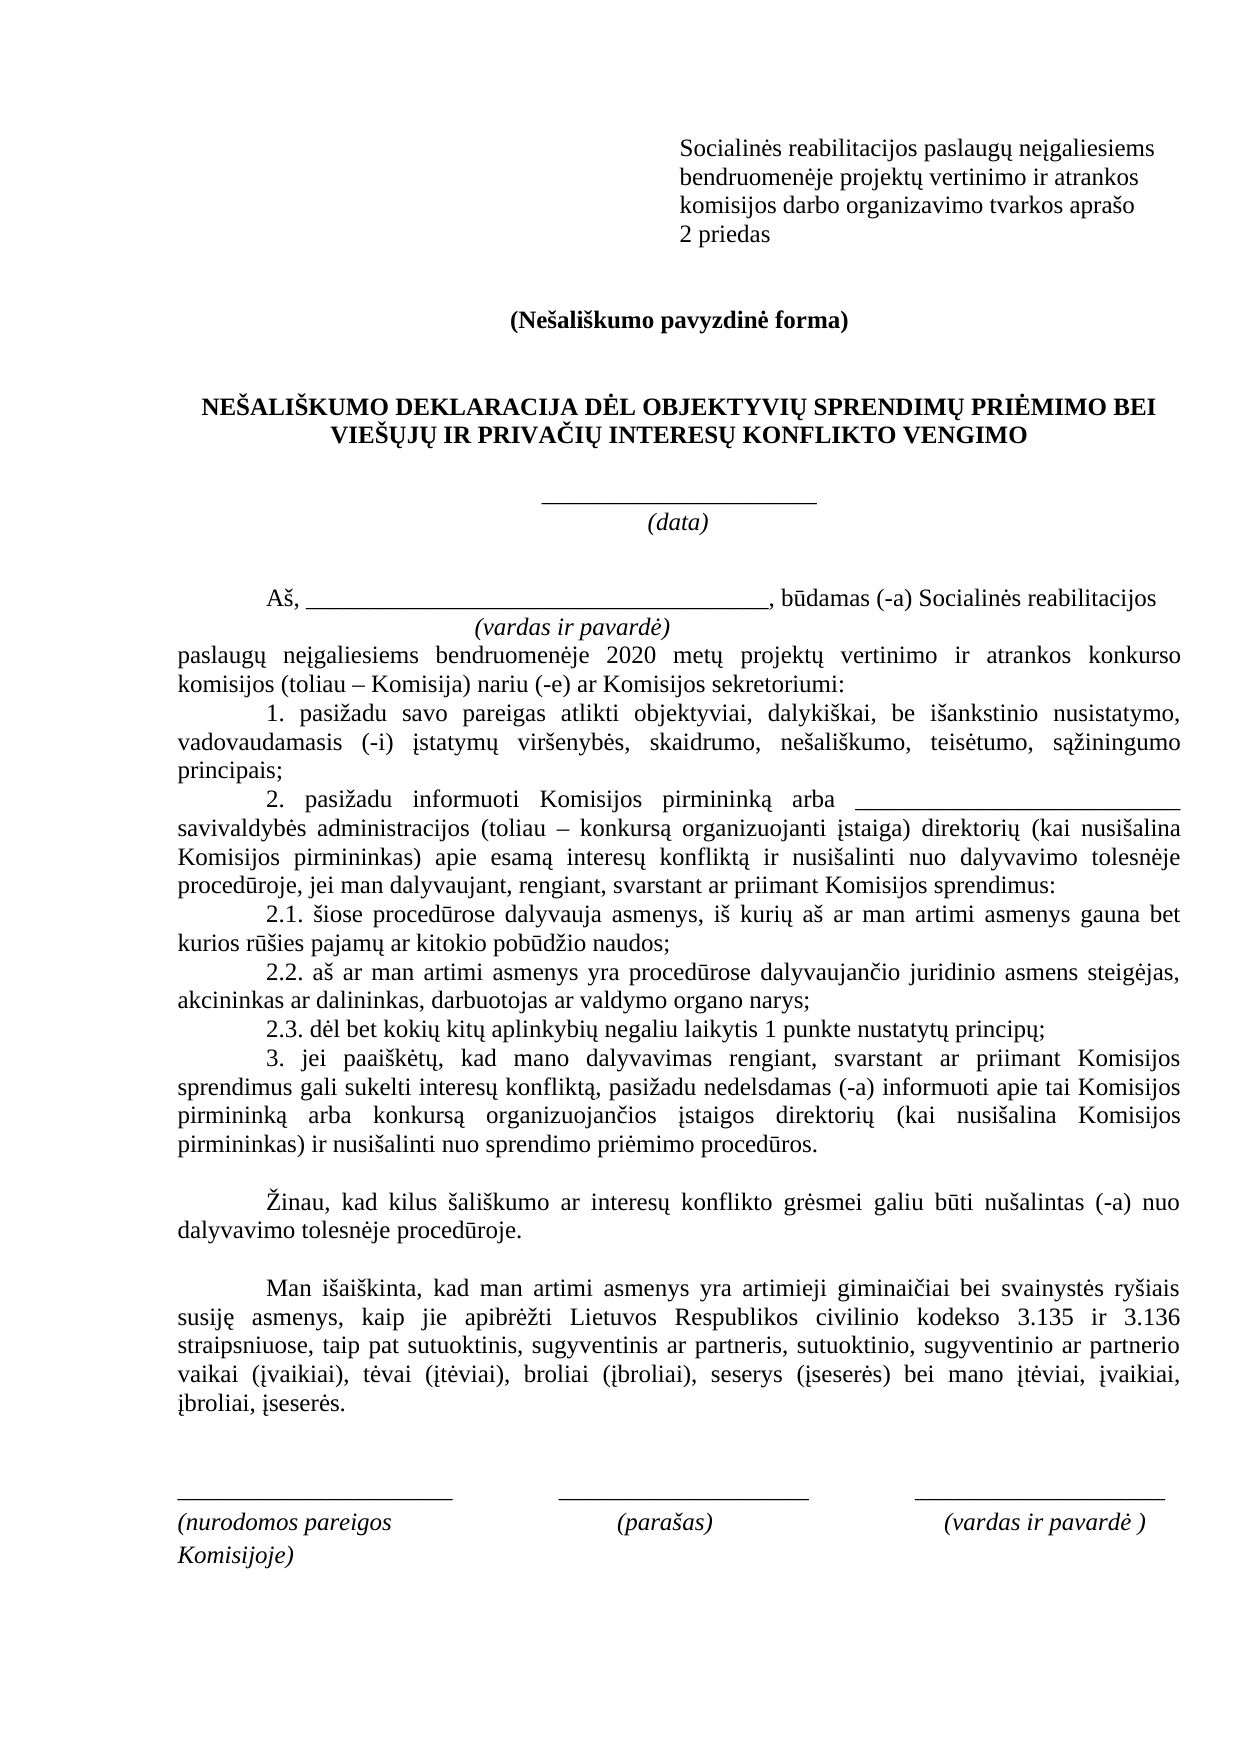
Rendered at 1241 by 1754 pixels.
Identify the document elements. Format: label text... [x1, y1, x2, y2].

text ______________________ [177, 478, 1181, 507]
text bendruomenėje projektų vertinimo ir atrankos [679, 162, 1181, 190]
text Socialinės reabilitacijos paslaugų neįgaliesiems [679, 133, 1181, 162]
text NEŠALIŠKUMO DEKLARACIJA DĖL OBJEKTYVIŲ SPRENDIMŲ PRIĖMIMO BEI VIEŠŲJŲ IR PRIVAČIŲ INTERESŲ KONFLIKTO VENGIMO [177, 392, 1181, 449]
text 2.3. dėl bet kokių kitų aplinkybių negaliu laikytis 1 punkte nustatytų principų; [177, 1014, 1181, 1043]
text (data) [177, 507, 1181, 535]
text paslaugų neįgaliesiems bendruomenėje 2020 metų projektų vertinimo ir atrankos konkurso komisijos (toliau – Komisija) nariu (-e) ar Komisijos sekretoriumi: [177, 640, 1181, 698]
text Žinau, kad kilus šališkumo ar interesų konflikto grėsmei galiu būti nušalintas (-a) nuo dalyvavimo tolesnėje procedūroje. [177, 1187, 1181, 1244]
text Komisijoje) [177, 1540, 1181, 1569]
text (vardas ir pavardė) [177, 612, 1181, 640]
text (nurodomos pareigos (parašas) (vardas ir pavardė ) [177, 1507, 1181, 1536]
text ______________________ ____________________ ____________________ [177, 1474, 1181, 1503]
text Aš, _____________________________________, būdamas (-a) Socialinės reabilitacijos [177, 583, 1181, 612]
text 2. pasižadu informuoti Komisijos pirmininką arba __________________________ savivaldybės administracijos (toliau – konkursą organizuojanti įstaiga) direktorių (kai nusišalina Komisijos pirmininkas) apie esamą interesų konfliktą ir nusišalinti nuo dalyvavimo tolesnėje procedūroje, jei man dalyvaujant, rengiant, svarstant ar priimant Komisijos sprendimus: [177, 784, 1181, 899]
text Man išaiškinta, kad man artimi asmenys yra artimieji giminaičiai bei svainystės ryšiais susiję asmenys, kaip jie apibrėžti Lietuvos Respublikos civilinio kodekso 3.135 ir 3.136 straipsniuose, taip pat sutuoktinis, sugyventinis ar partneris, sutuoktinio, sugyventinio ar partnerio vaikai (įvaikiai), tėvai (įtėviai), broliai (įbroliai), seserys (įseserės) bei mano įtėviai, įvaikiai, įbroliai, įseserės. [177, 1273, 1181, 1417]
text 2.1. šiose procedūrose dalyvauja asmenys, iš kurių aš ar man artimi asmenys gauna bet kurios rūšies pajamų ar kitokio pobūdžio naudos; [177, 899, 1181, 957]
text 1. pasižadu savo pareigas atlikti objektyviai, dalykiškai, be išankstinio nusistatymo, vadovaudamasis (-i) įstatymų viršenybės, skaidrumo, nešališkumo, teisėtumo, sąžiningumo principais; [177, 698, 1181, 784]
text 3. jei paaiškėtų, kad mano dalyvavimas rengiant, svarstant ar priimant Komisijos sprendimus gali sukelti interesų konfliktą, pasižadu nedelsdamas (-a) informuoti apie tai Komisijos pirmininką arba konkursą organizuojančios įstaigos direktorių (kai nusišalina Komisijos pirmininkas) ir nusišalinti nuo sprendimo priėmimo procedūros. [177, 1043, 1181, 1158]
text 2 priedas [679, 219, 1181, 248]
text komisijos darbo organizavimo tvarkos aprašo [679, 190, 1181, 219]
text 2.2. aš ar man artimi asmenys yra procedūrose dalyvaujančio juridinio asmens steigėjas, akcininkas ar dalininkas, darbuotojas ar valdymo organo narys; [177, 957, 1181, 1014]
text (Nešališkumo pavyzdinė forma) [177, 305, 1181, 334]
